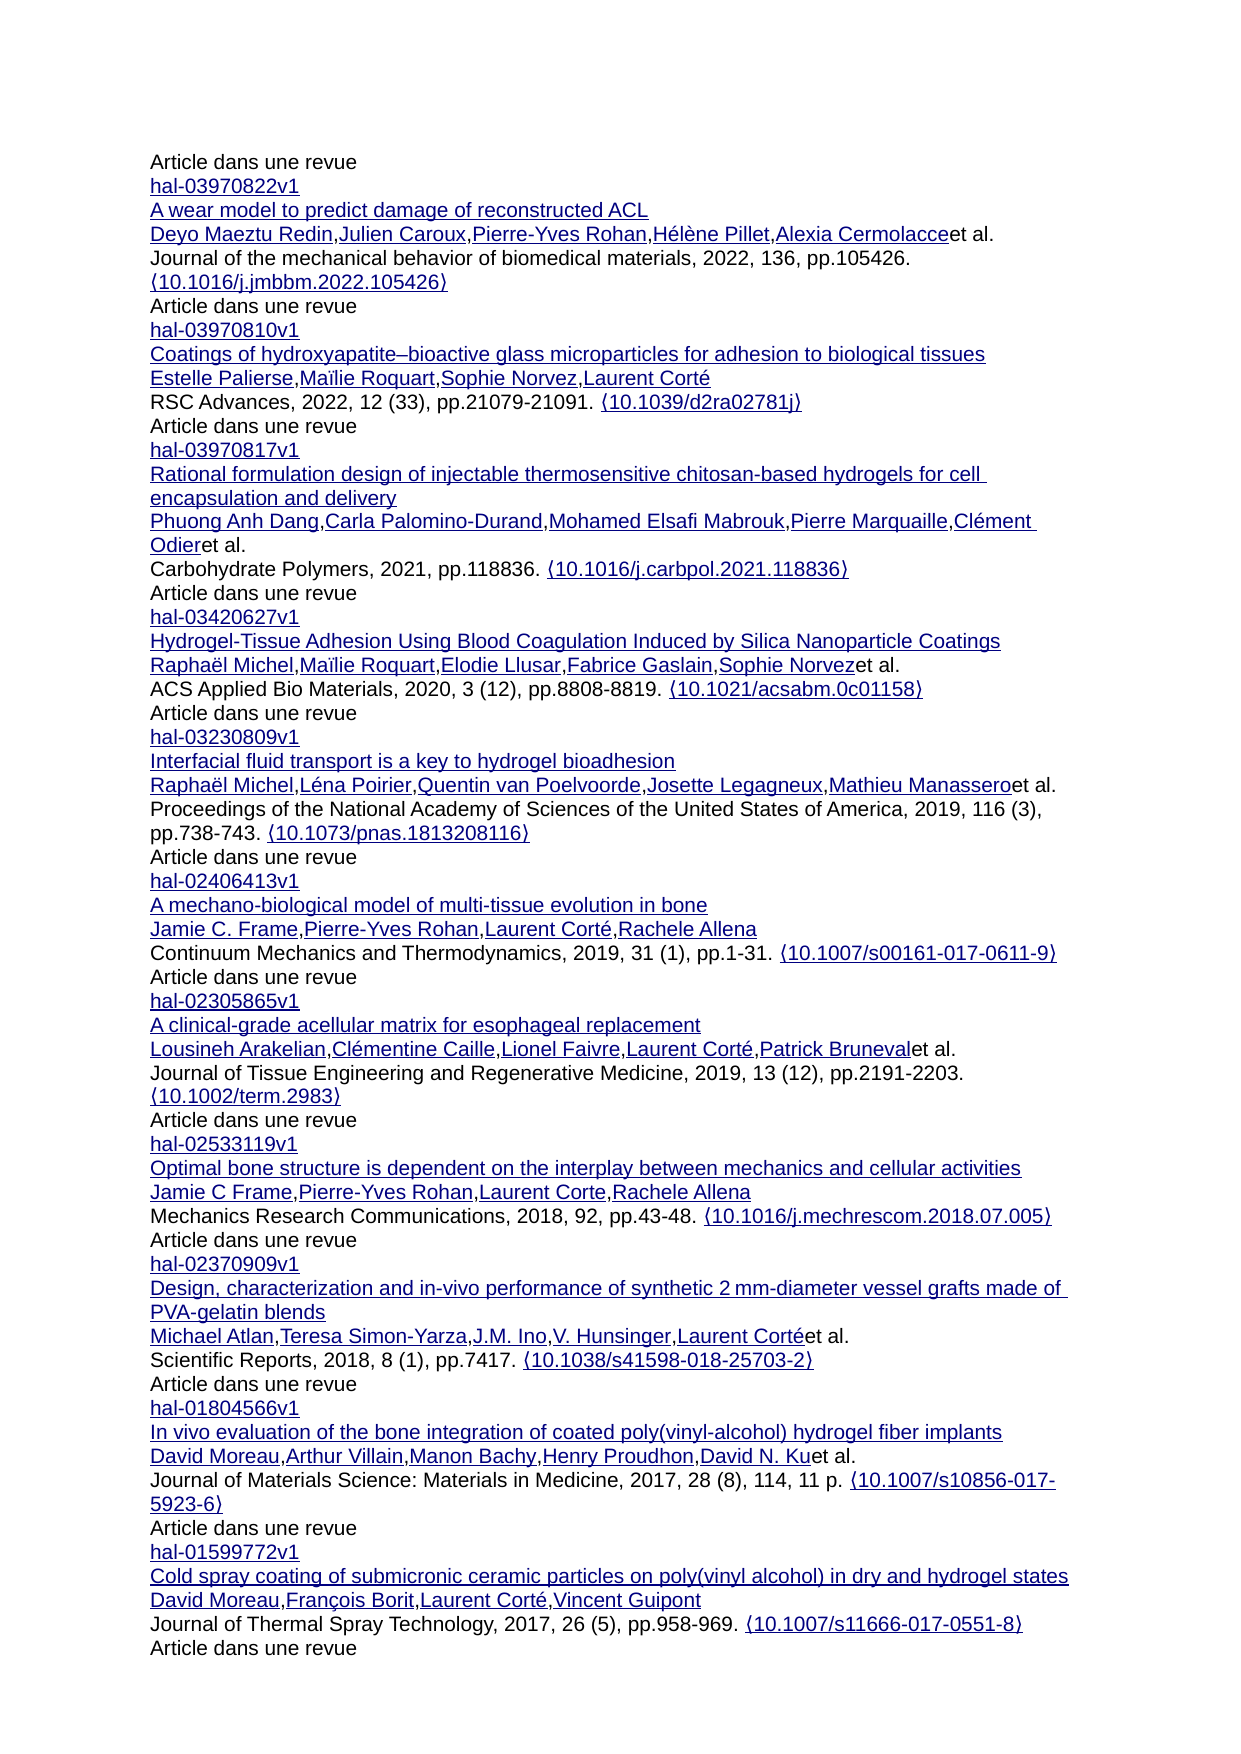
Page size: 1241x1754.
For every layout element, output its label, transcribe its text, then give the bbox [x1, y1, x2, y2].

table_cell Article dans une revue hal-03970822v1 [150, 150, 1090, 198]
table_cell Rational formulation design of injectable thermosensitive chitosan-based hydrogels for cell encapsulation and delivery Phuong Anh Dang,Carla Palomino-Durand,Mohamed Elsafi Mabrouk,Pierre Marquaille,Clément Odieret al. Carbohydrate Polymers, 2021, pp.118836. ⟨10.1016/j.carbpol.2021.118836⟩ Article dans une revue hal-03420627v1 [150, 461, 1090, 629]
table_cell Optimal bone structure is dependent on the interplay between mechanics and cellular activities Jamie C Frame,Pierre-Yves Rohan,Laurent Corte,Rachele Allena Mechanics Research Communications, 2018, 92, pp.43-48. ⟨10.1016/j.mechrescom.2018.07.005⟩ Article dans une revue hal-02370909v1 [150, 1156, 1090, 1276]
table_cell A clinical-grade acellular matrix for esophageal replacement Lousineh Arakelian,Clémentine Caille,Lionel Faivre,Laurent Corté,Patrick Brunevalet al. Journal of Tissue Engineering and Regenerative Medicine, 2019, 13 (12), pp.2191-2203. ⟨10.1002/term.2983⟩ Article dans une revue hal-02533119v1 [150, 1013, 1090, 1156]
table_cell A wear model to predict damage of reconstructed ACL Deyo Maeztu Redin,Julien Caroux,Pierre-Yves Rohan,Hélène Pillet,Alexia Cermolacceet al. Journal of the mechanical behavior of biomedical materials, 2022, 136, pp.105426. ⟨10.1016/j.jmbbm.2022.105426⟩ Article dans une revue hal-03970810v1 [150, 198, 1090, 342]
table_cell Hydrogel-Tissue Adhesion Using Blood Coagulation Induced by Silica Nanoparticle Coatings Raphaël Michel,Maïlie Roquart,Elodie Llusar,Fabrice Gaslain,Sophie Norvezet al. ACS Applied Bio Materials, 2020, 3 (12), pp.8808-8819. ⟨10.1021/acsabm.0c01158⟩ Article dans une revue hal-03230809v1 [150, 629, 1090, 749]
table_cell A mechano-biological model of multi-tissue evolution in bone Jamie C. Frame,Pierre-Yves Rohan,Laurent Corté,Rachele Allena Continuum Mechanics and Thermodynamics, 2019, 31 (1), pp.1-31. ⟨10.1007/s00161-017-0611-9⟩ Article dans une revue hal-02305865v1 [150, 893, 1090, 1012]
table_cell In vivo evaluation of the bone integration of coated poly(vinyl-alcohol) hydrogel fiber implants David Moreau,Arthur Villain,Manon Bachy,Henry Proudhon,David N. Kuet al. Journal of Materials Science: Materials in Medicine, 2017, 28 (8), 114, 11 p. ⟨10.1007/s10856-017-5923-6⟩ Article dans une revue hal-01599772v1 [150, 1420, 1090, 1563]
table_cell Interfacial fluid transport is a key to hydrogel bioadhesion Raphaël Michel,Léna Poirier,Quentin van Poelvoorde,Josette Legagneux,Mathieu Manasseroet al. Proceedings of the National Academy of Sciences of the United States of America, 2019, 116 (3), pp.738-743. ⟨10.1073/pnas.1813208116⟩ Article dans une revue hal-02406413v1 [150, 749, 1090, 893]
table_cell Design, characterization and in-vivo performance of synthetic 2 mm-diameter vessel grafts made of PVA-gelatin blends Michael Atlan,Teresa Simon-Yarza,J.M. Ino,V. Hunsinger,Laurent Cortéet al. Scientific Reports, 2018, 8 (1), pp.7417. ⟨10.1038/s41598-018-25703-2⟩ Article dans une revue hal-01804566v1 [150, 1276, 1090, 1420]
table_cell Cold spray coating of submicronic ceramic particles on poly(vinyl alcohol) in dry and hydrogel states David Moreau,François Borit,Laurent Corté,Vincent Guipont Journal of Thermal Spray Technology, 2017, 26 (5), pp.958-969. ⟨10.1007/s11666-017-0551-8⟩ Article dans une revue [150, 1564, 1090, 1659]
table_cell Coatings of hydroxyapatite–bioactive glass microparticles for adhesion to biological tissues Estelle Palierse,Maïlie Roquart,Sophie Norvez,Laurent Corté RSC Advances, 2022, 12 (33), pp.21079-21091. ⟨10.1039/d2ra02781j⟩ Article dans une revue hal-03970817v1 [150, 342, 1090, 461]
